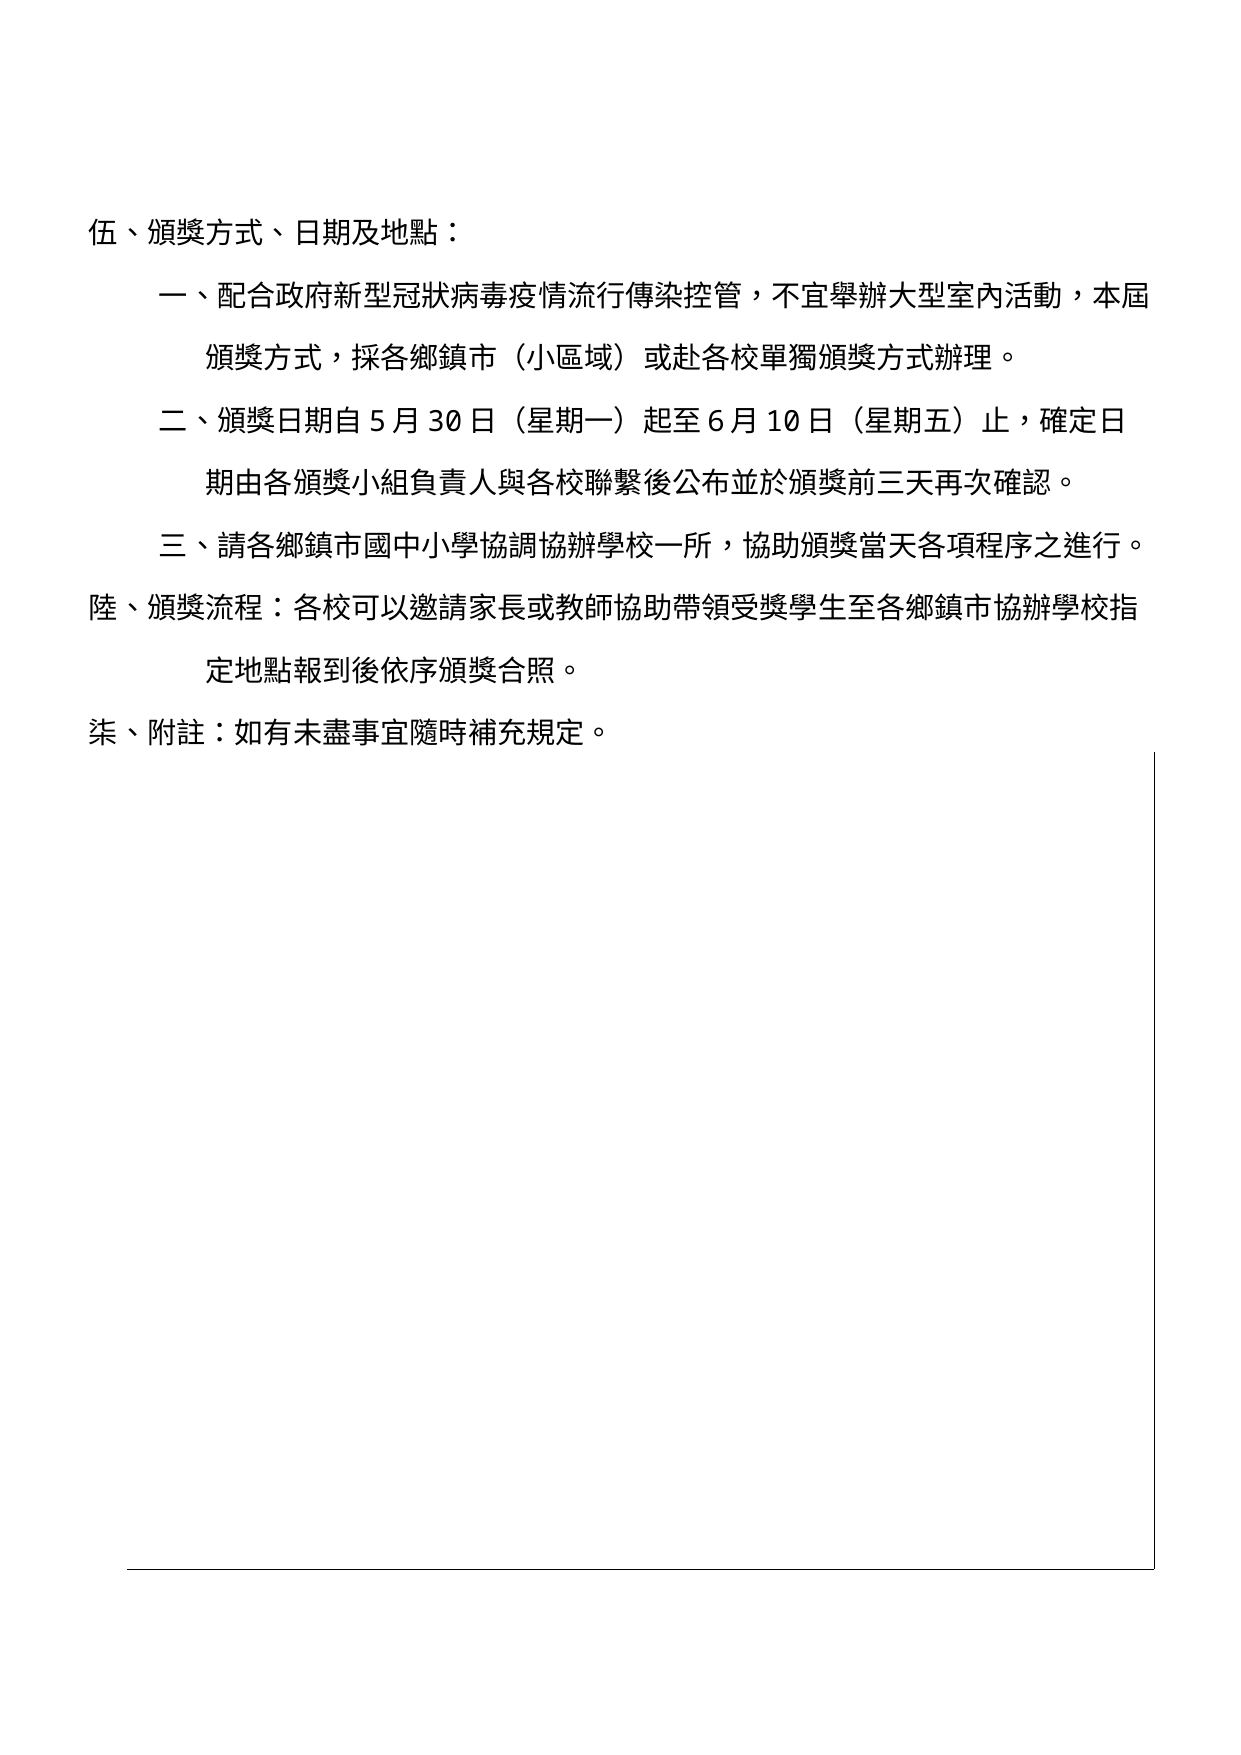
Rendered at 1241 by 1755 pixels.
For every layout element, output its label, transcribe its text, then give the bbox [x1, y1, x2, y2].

text 陸、頒獎流程：各校可以邀請家長或教師協助帶領受獎學生至各鄉鎮市協辦學校指定地點報到後依序頒獎合照。 [89, 564, 1152, 689]
text 柒、附註：如有未盡事宜隨時補充規定。 [89, 689, 1152, 752]
text 二、頒獎日期自5月30日（星期一）起至6月10日（星期五）止，確定日期由各頒獎小組負責人與各校聯繫後公布並於頒獎前三天再次確認。 [89, 377, 1152, 502]
text 一、配合政府新型冠狀病毒疫情流行傳染控管，不宜舉辦大型室內活動，本屆頒獎方式，採各鄉鎮市（小區域）或赴各校單獨頒獎方式辦理。 [89, 252, 1152, 377]
text 三、請各鄉鎮市國中小學協調協辦學校一所，協助頒獎當天各項程序之進行。 [89, 502, 1152, 564]
text 伍、頒獎方式、日期及地點： [89, 189, 1152, 252]
